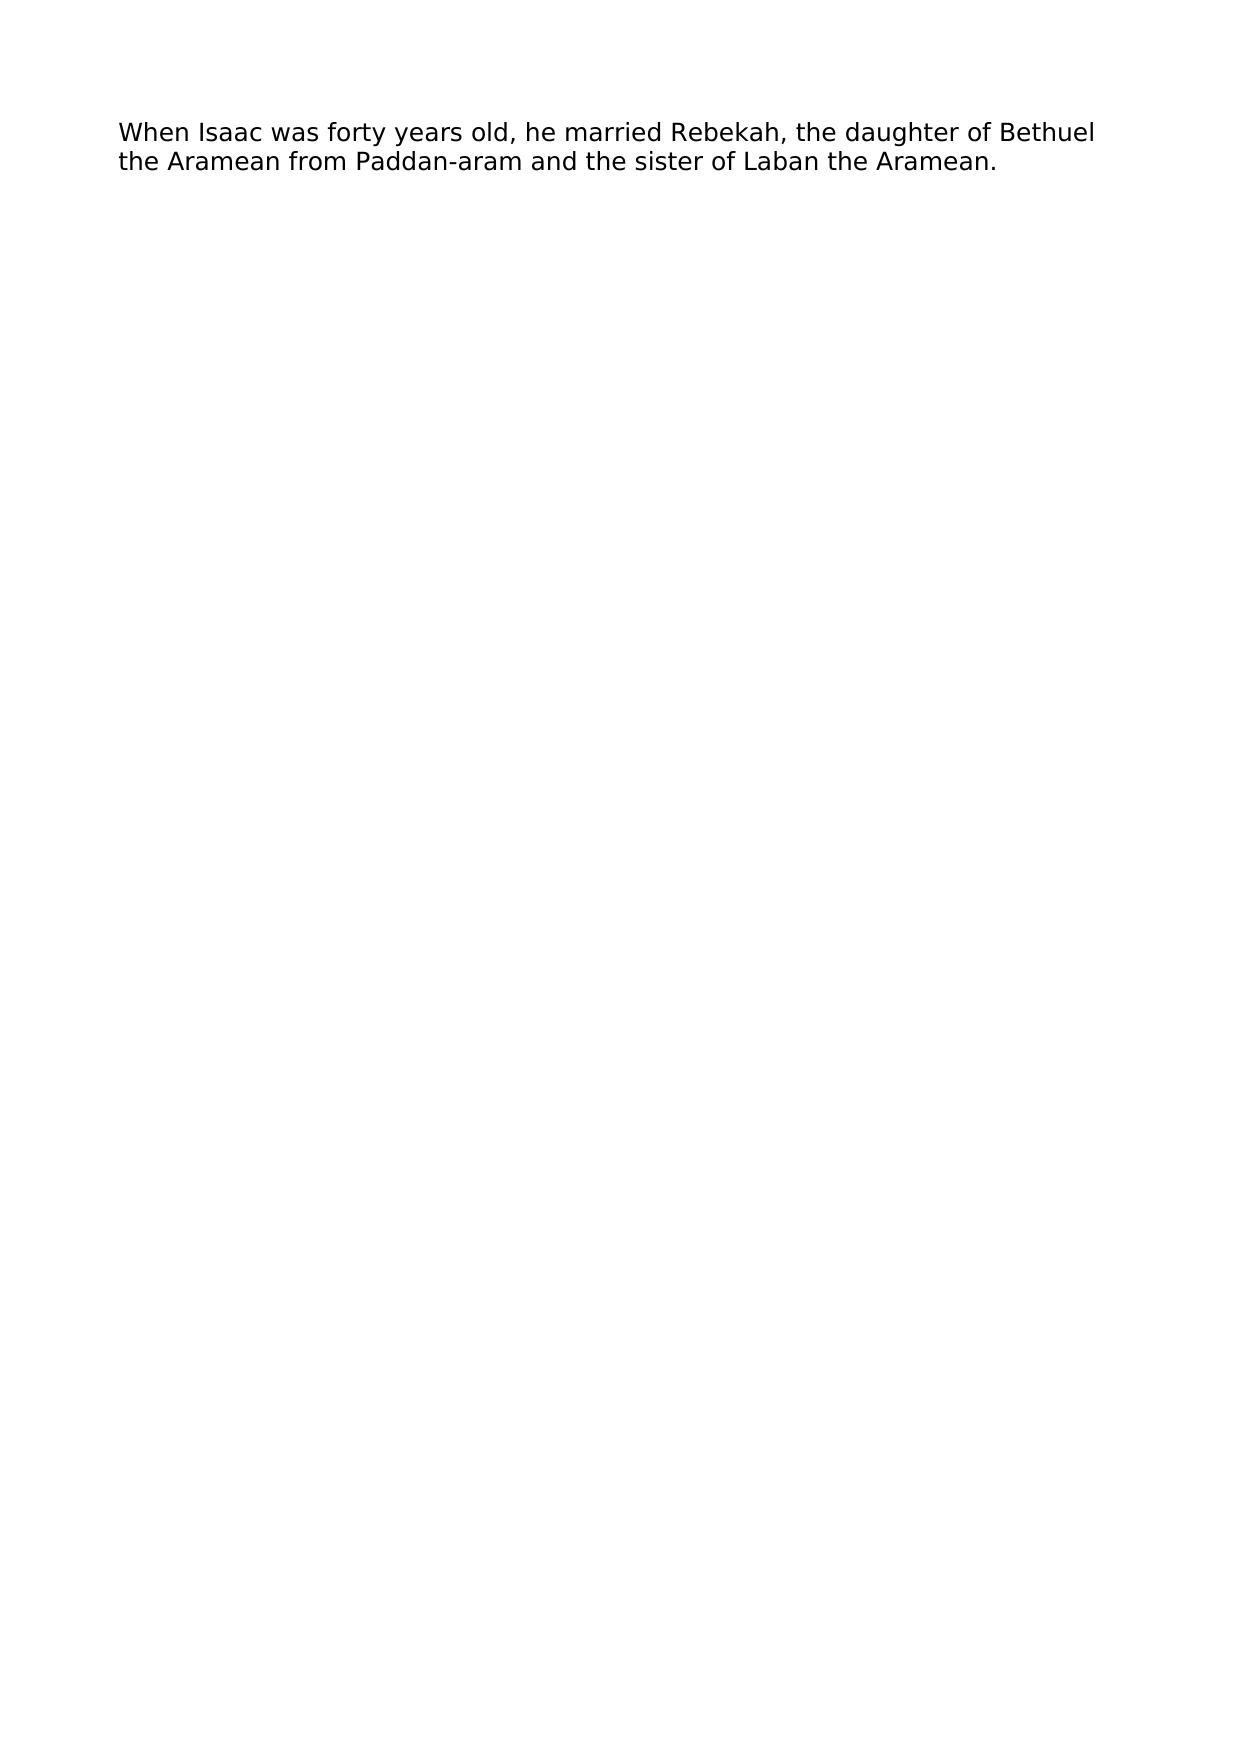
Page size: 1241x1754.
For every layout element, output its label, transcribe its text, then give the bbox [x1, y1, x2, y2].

text When Isaac was forty years old, he married Rebekah, the daughter of Bethuel the Aramean from Paddan-aram and the sister of Laban the Aramean. [118, 118, 1122, 176]
